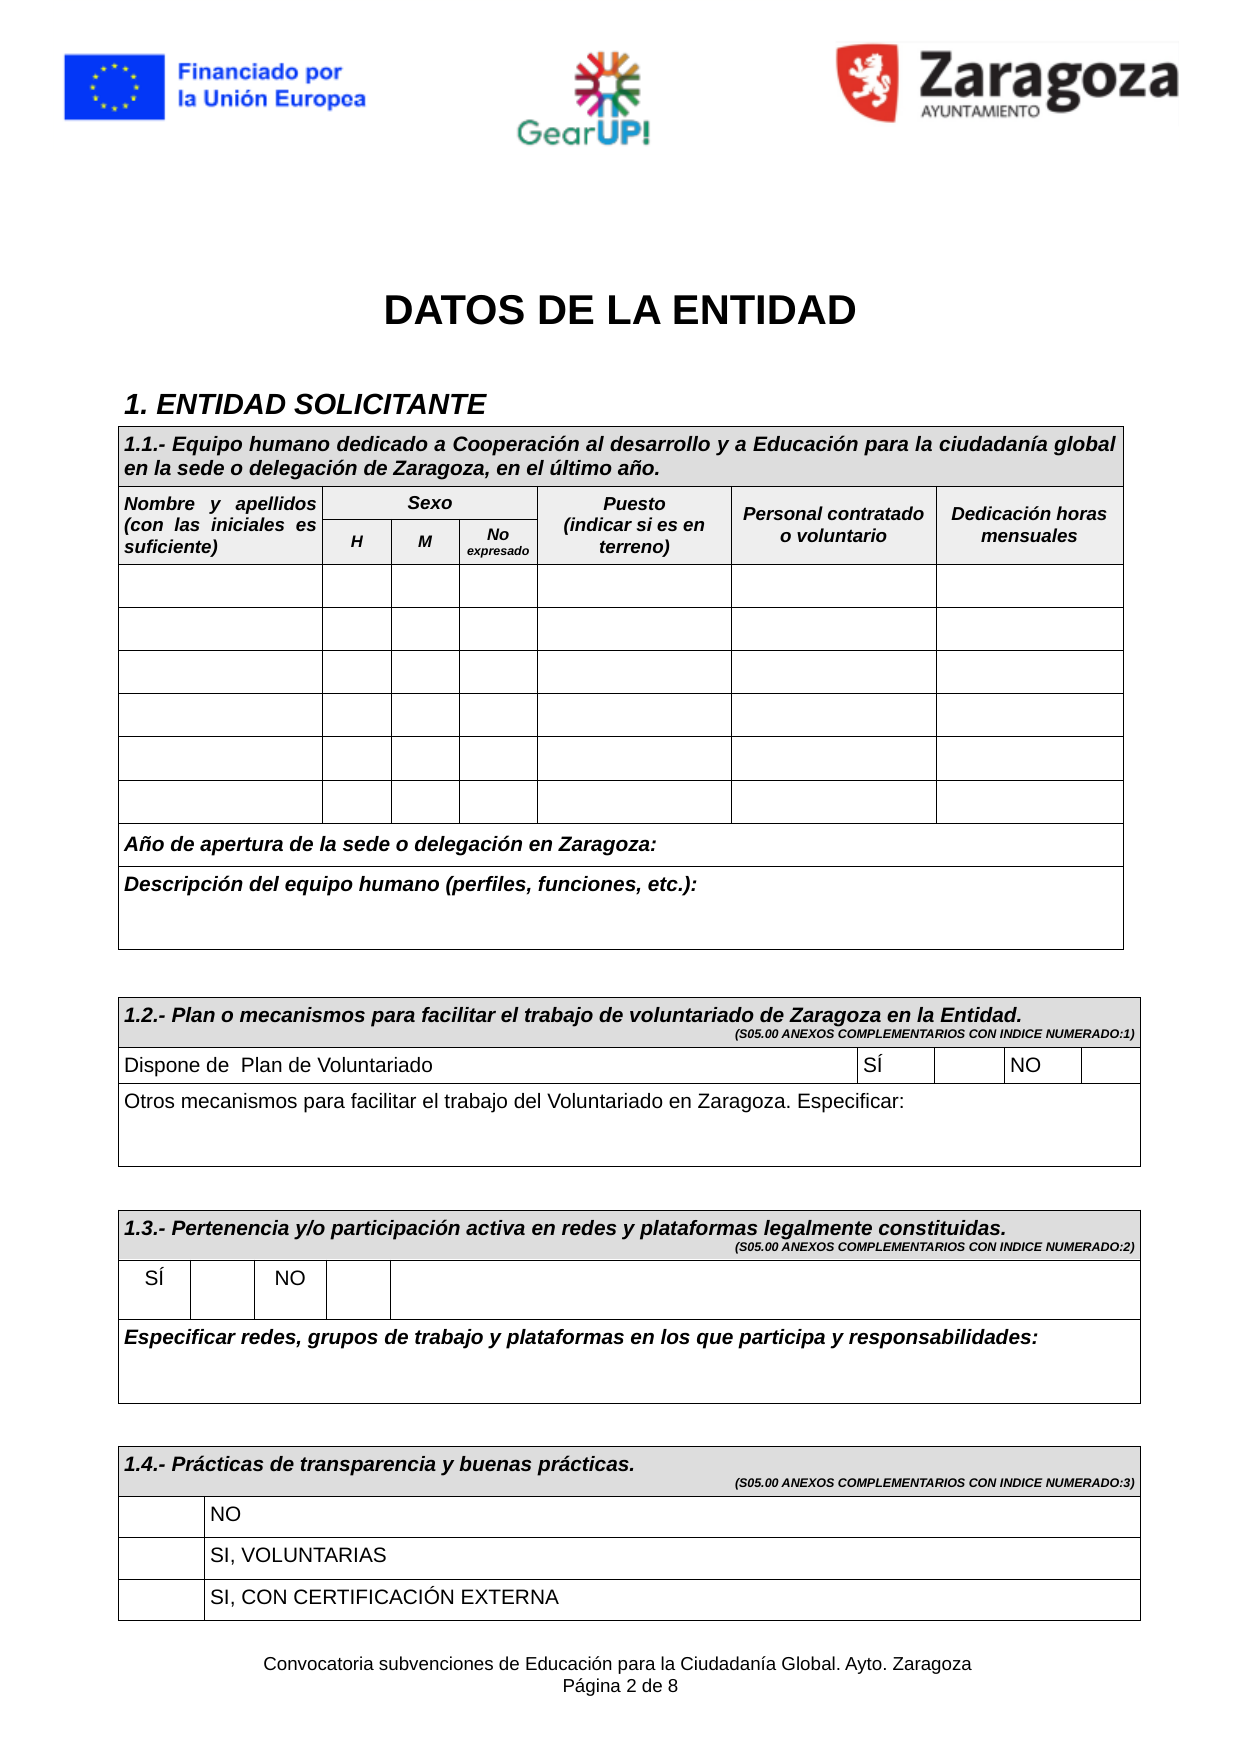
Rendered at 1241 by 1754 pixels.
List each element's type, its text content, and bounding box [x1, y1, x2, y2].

table_cell Dispone de Plan de Voluntariado [119, 1048, 857, 1083]
table_cell [391, 1261, 1140, 1319]
table_cell [937, 565, 1123, 607]
table_cell [935, 1048, 1004, 1083]
table_cell [119, 1580, 204, 1620]
table_cell [538, 651, 731, 693]
table_cell [392, 651, 459, 693]
table_header Puesto (indicar si es en terreno) [538, 487, 731, 564]
table_cell Especificar redes, grupos de trabajo y plataformas en los que participa y responsabilidades: [119, 1320, 1140, 1402]
table_cell [538, 737, 731, 779]
table_cell [732, 781, 936, 823]
table_cell [119, 651, 322, 693]
table_header Sexo [323, 487, 537, 519]
table_cell [460, 651, 537, 693]
table_cell SÍ [119, 1261, 190, 1319]
table_cell [323, 781, 391, 823]
table_cell NO [1005, 1048, 1081, 1083]
table_cell [732, 565, 936, 607]
table_cell SI, CON CERTIFICACIÓN EXTERNA [205, 1580, 1140, 1620]
table_cell No expresado [460, 520, 537, 564]
table_header 1.2.- Plan o mecanismos para facilitar el trabajo de voluntariado de Zaragoza en la Entidad. (S05.00 ANEXOS COMPLEMENTARIOS CON INDICE NUMERADO:1) [119, 998, 1140, 1047]
table_cell [119, 737, 322, 779]
table_header Nombre y apellidos (con las iniciales es suficiente) [119, 487, 322, 564]
table_cell [119, 694, 322, 736]
table_cell [937, 651, 1123, 693]
table_cell [191, 1261, 254, 1319]
table_cell SI, VOLUNTARIAS [205, 1538, 1140, 1579]
table_cell [392, 781, 459, 823]
table_cell [119, 565, 322, 607]
table_cell [937, 694, 1123, 736]
table_cell M [392, 520, 459, 564]
table_header Personal contratado o voluntario [732, 487, 936, 564]
table_header Dedicación horas mensuales [937, 487, 1123, 564]
table_cell SÍ [858, 1048, 934, 1083]
table_cell [937, 781, 1123, 823]
table_cell [538, 694, 731, 736]
table_cell [460, 565, 537, 607]
text DATOS DE LA ENTIDAD [118, 285, 1122, 333]
table_cell [392, 694, 459, 736]
table_cell [460, 694, 537, 736]
table_cell [460, 608, 537, 650]
table_cell [538, 565, 731, 607]
table_cell [323, 565, 391, 607]
table_cell [392, 565, 459, 607]
table_cell Año de apertura de la sede o delegación en Zaragoza: [119, 824, 1123, 866]
table_cell [732, 737, 936, 779]
picture [54, 1, 1179, 154]
table_cell [323, 737, 391, 779]
table_cell [323, 694, 391, 736]
table_cell [937, 608, 1123, 650]
table_cell [323, 651, 391, 693]
table_cell Otros mecanismos para facilitar el trabajo del Voluntariado en Zaragoza. Especificar: [119, 1084, 1140, 1166]
table_header Descripción del equipo humano (perfiles, funciones, etc.): [119, 867, 1123, 949]
table_header 1. ENTIDAD SOLICITANTE [118, 381, 1123, 426]
table_cell [732, 651, 936, 693]
table_cell [119, 781, 322, 823]
table_cell NO [205, 1497, 1140, 1537]
table_cell [392, 608, 459, 650]
table_cell [119, 1538, 204, 1579]
table_cell [538, 781, 731, 823]
table_cell [732, 608, 936, 650]
table_cell [538, 608, 731, 650]
table_cell [119, 608, 322, 650]
table_cell [460, 781, 537, 823]
table_cell 1.1.- Equipo humano dedicado a Cooperación al desarrollo y a Educación para la ciudadanía global en la sede o delegación de Zaragoza, en el último año. [119, 427, 1123, 486]
table_cell [323, 608, 391, 650]
table_cell [392, 737, 459, 779]
table_cell NO [255, 1261, 326, 1319]
table_cell [732, 694, 936, 736]
table_cell [460, 737, 537, 779]
table_header 1.3.- Pertenencia y/o participación activa en redes y plataformas legalmente constituidas. (S05.00 ANEXOS COMPLEMENTARIOS CON INDICE NUMERADO:2) [119, 1211, 1140, 1259]
table_header 1.4.- Prácticas de transparencia y buenas prácticas. (S05.00 ANEXOS COMPLEMENTARIOS CON INDICE NUMERADO:3) [119, 1447, 1140, 1496]
table_cell [937, 737, 1123, 779]
table_cell [1082, 1048, 1140, 1083]
table_cell [327, 1261, 390, 1319]
table_cell H [323, 520, 391, 564]
table_cell [119, 1497, 204, 1537]
